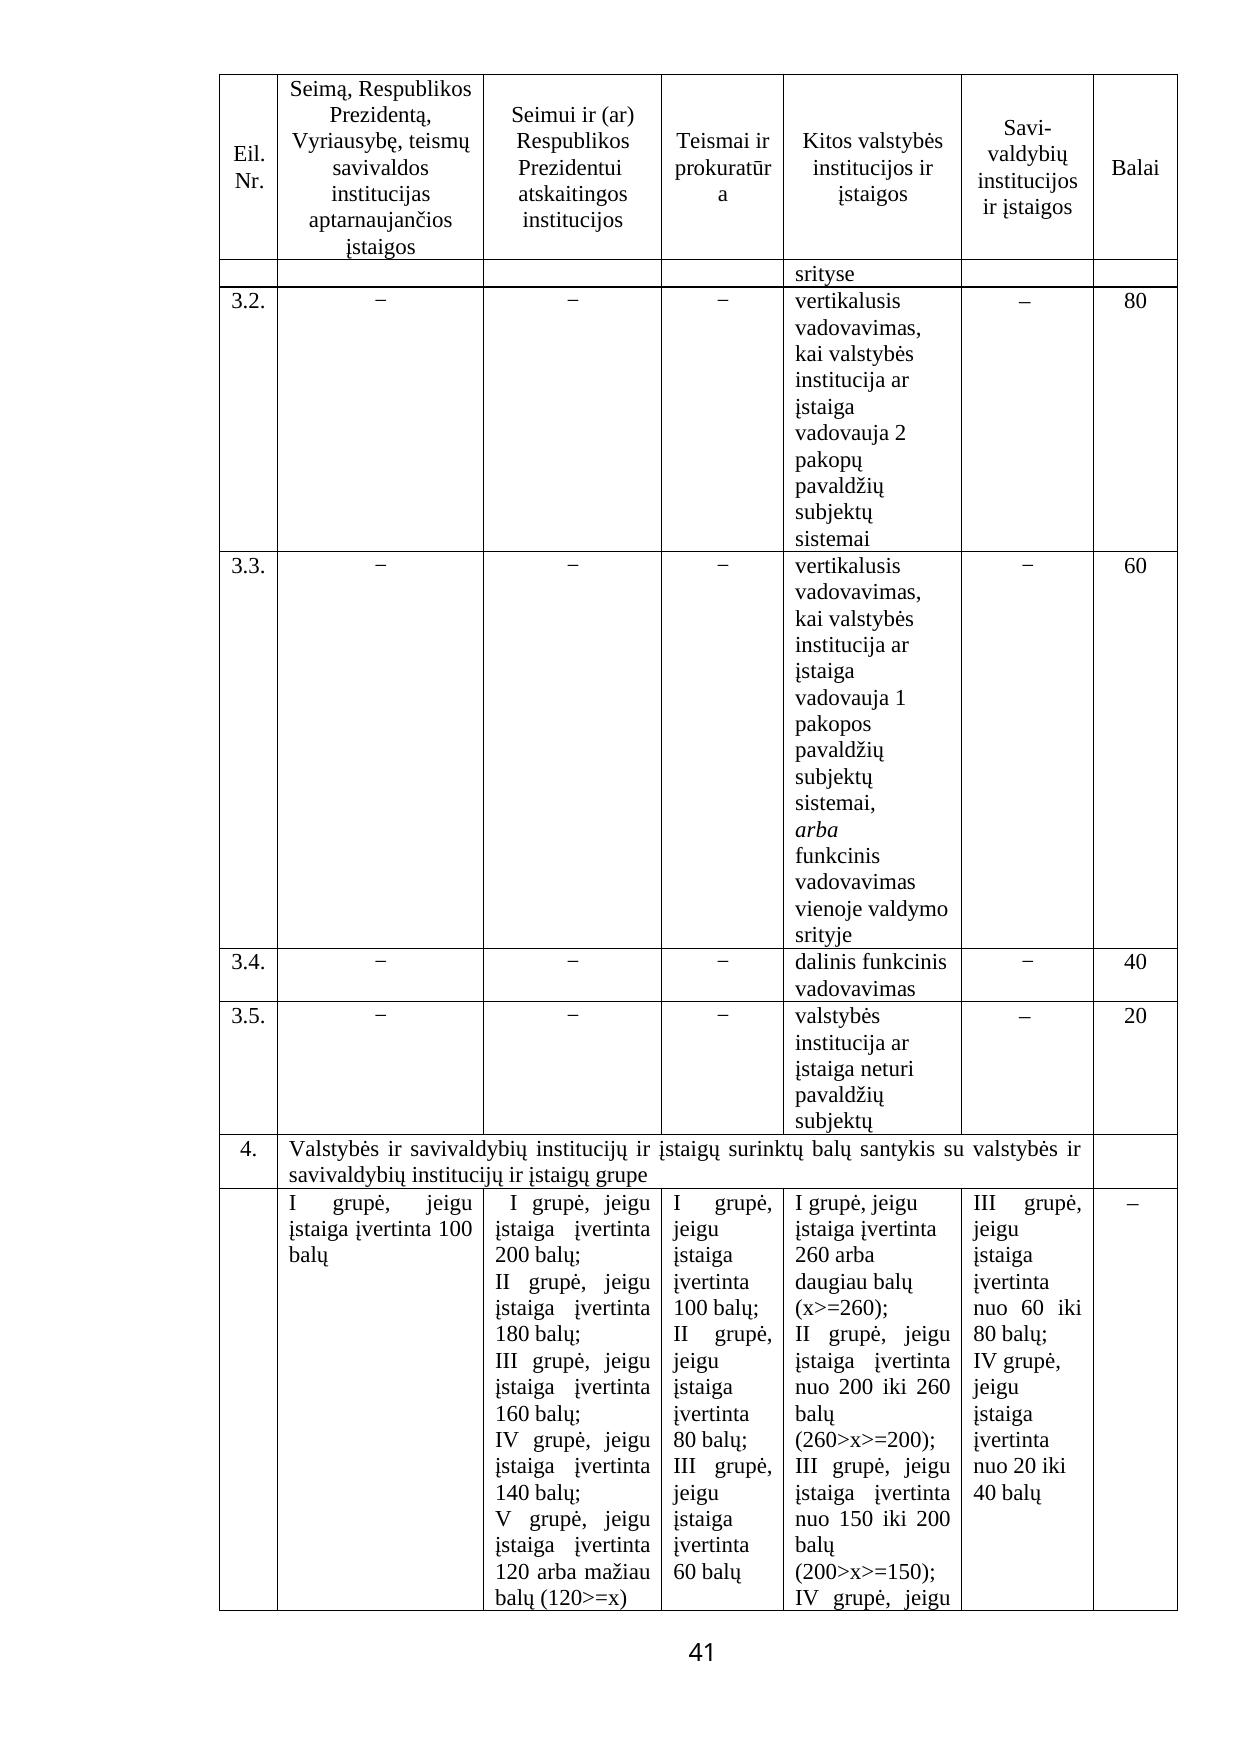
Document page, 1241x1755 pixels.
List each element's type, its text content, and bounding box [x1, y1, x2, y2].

table_cell − [662, 949, 783, 1001]
table_cell − [278, 288, 483, 551]
table_cell vertikalusis vadovavimas, kai valstybės institucija ar įstaiga vadovauja 2 pakopų pavaldžių subjektų sistemai [784, 288, 961, 551]
table_header Seimui ir (ar) Respublikos Prezidentui atskaitingos institucijos [484, 75, 661, 259]
table_cell [1094, 260, 1177, 286]
table_cell I grupė, jeigu įstaiga įvertinta 200 balų; II grupė, jeigu įstaiga įvertinta 180 balų; III grupė, jeigu įstaiga įvertinta 160 balų; IV grupė, jeigu įstaiga įvertinta 140 balų; V grupė, jeigu įstaiga įvertinta 120 arba mažiau balų (120>=x) [484, 1189, 661, 1610]
table_cell − [962, 949, 1093, 1001]
table_cell vertikalusis vadovavimas, kai valstybės institucija ar įstaiga vadovauja 1 pakopos pavaldžių subjektų sistemai, arba funkcinis vadovavimas vienoje valdymo srityje [784, 552, 961, 947]
table_cell Valstybės ir savivaldybių institucijų ir įstaigų surinktų balų santykis su valstybės ir savivaldybių institucijų ir įstaigų grupe [278, 1135, 1093, 1188]
table_cell [662, 260, 783, 286]
table_cell 3.2. [220, 288, 277, 551]
table_cell – [962, 1002, 1093, 1134]
table_cell 4. [220, 1135, 277, 1188]
table_cell I grupė, jeigu įstaiga įvertinta 260 arba daugiau balų (x>=260); II grupė, jeigu įstaiga įvertinta nuo 200 iki 260 balų (260>x>=200); III grupė, jeigu įstaiga įvertinta nuo 150 iki 200 balų (200>x>=150); IV grupė, jeigu [784, 1189, 961, 1610]
table_cell 60 [1094, 552, 1177, 947]
table_cell − [662, 288, 783, 551]
table_header Kitos valstybės institucijos ir įstaigos [784, 75, 961, 259]
table_cell I grupė, jeigu įstaiga įvertinta 100 balų; II grupė, jeigu įstaiga įvertinta 80 balų; III grupė, jeigu įstaiga įvertinta 60 balų [662, 1189, 783, 1610]
table_cell [962, 260, 1093, 286]
table_cell 3.5. [220, 1002, 277, 1134]
table_cell [484, 260, 661, 286]
table_cell − [484, 552, 661, 947]
table_cell − [662, 552, 783, 947]
table_cell − [278, 1002, 483, 1134]
table_cell 40 [1094, 949, 1177, 1001]
table_cell 3.3. [220, 552, 277, 947]
table_header Teismai ir prokuratūra [662, 75, 783, 259]
table_cell I grupė, jeigu įstaiga įvertinta 100 balų [278, 1189, 483, 1610]
table_cell – [962, 288, 1093, 551]
table_cell 80 [1094, 288, 1177, 551]
table_cell III grupė, jeigu įstaiga įvertinta nuo 60 iki 80 balų; IV grupė, jeigu įstaiga įvertinta nuo 20 iki 40 balų [962, 1189, 1093, 1610]
table_header Eil. Nr. [220, 75, 277, 259]
table_cell dalinis funkcinis vadovavimas [784, 949, 961, 1001]
table_cell − [962, 552, 1093, 947]
table_cell − [484, 949, 661, 1001]
table_cell [278, 260, 483, 286]
table_cell 3.4. [220, 949, 277, 1001]
table_cell − [278, 552, 483, 947]
table_cell − [662, 1002, 783, 1134]
table_header Savi-valdybių institucijos ir įstaigos [962, 75, 1093, 259]
table_cell srityse [784, 260, 961, 286]
table_cell valstybės institucija ar įstaiga neturi pavaldžių subjektų [784, 1002, 961, 1134]
table_cell [220, 1189, 277, 1610]
table_cell [220, 260, 277, 286]
table_header Balai [1094, 75, 1177, 259]
table_cell − [278, 949, 483, 1001]
table_cell 20 [1094, 1002, 1177, 1134]
table_cell – [1094, 1189, 1177, 1610]
table_cell [1094, 1135, 1177, 1188]
table_cell − [484, 288, 661, 551]
table_cell − [484, 1002, 661, 1134]
table_header Seimą, Respublikos Prezidentą, Vyriausybę, teismų savivaldos institucijas aptarnaujančios įstaigos [278, 75, 483, 259]
